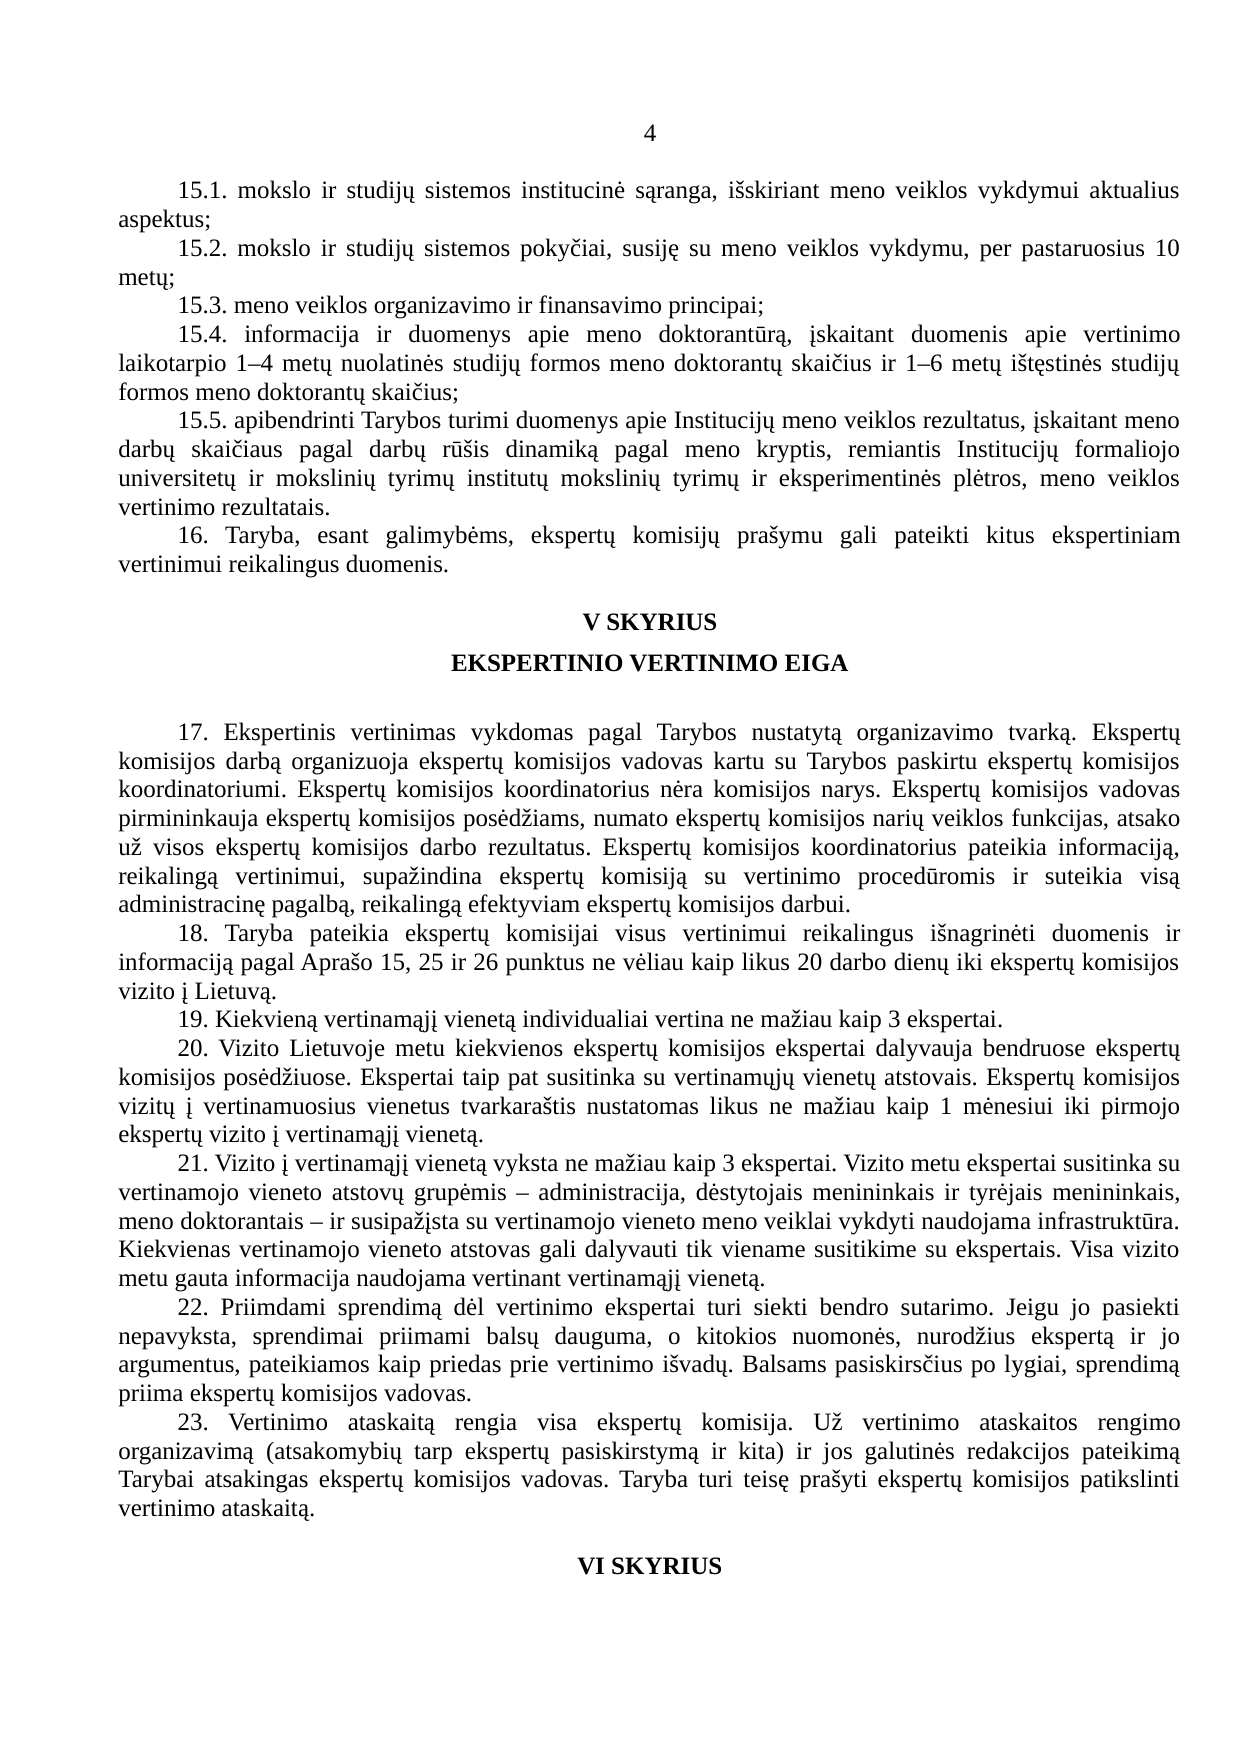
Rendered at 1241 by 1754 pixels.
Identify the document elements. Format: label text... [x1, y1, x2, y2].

text V SKYRIUS [118, 607, 1181, 636]
text 16. Taryba, esant galimybėms, ekspertų komisijų prašymu gali pateikti kitus ekspertiniam vertinimui reikalingus duomenis. [118, 521, 1181, 578]
text 15.4. informacija ir duomenys apie meno doktorantūrą, įskaitant duomenis apie vertinimo laikotarpio 1–4 metų nuolatinės studijų formos meno doktorantų skaičius ir 1–6 metų ištęstinės studijų formos meno doktorantų skaičius; [118, 319, 1181, 406]
text 20. Vizito Lietuvoje metu kiekvienos ekspertų komisijos ekspertai dalyvauja bendruose ekspertų komisijos posėdžiuose. Ekspertai taip pat susitinka su vertinamųjų vienetų atstovais. Ekspertų komisijos vizitų į vertinamuosius vienetus tvarkaraštis nustatomas likus ne mažiau kaip 1 mėnesiui iki pirmojo ekspertų vizito į vertinamąjį vienetą. [118, 1033, 1181, 1148]
text 19. Kiekvieną vertinamąjį vienetą individualiai vertina ne mažiau kaip 3 ekspertai. [118, 1004, 1181, 1033]
text 15.2. mokslo ir studijų sistemos pokyčiai, susiję su meno veiklos vykdymu, per pastaruosius 10 metų; [118, 233, 1181, 291]
text 15.1. mokslo ir studijų sistemos institucinė sąranga, išskiriant meno veiklos vykdymui aktualius aspektus; [118, 176, 1181, 233]
text EKSPERTINIO VERTINIMO EIGA [118, 648, 1181, 676]
text 22. Priimdami sprendimą dėl vertinimo ekspertai turi siekti bendro sutarimo. Jeigu jo pasiekti nepavyksta, sprendimai priimami balsų dauguma, o kitokios nuomonės, nurodžius ekspertą ir jo argumentus, pateikiamos kaip priedas prie vertinimo išvadų. Balsams pasiskirsčius po lygiai, sprendimą priima ekspertų komisijos vadovas. [118, 1292, 1181, 1407]
text 15.5. apibendrinti Tarybos turimi duomenys apie Institucijų meno veiklos rezultatus, įskaitant meno darbų skaičiaus pagal darbų rūšis dinamiką pagal meno kryptis, remiantis Institucijų formaliojo universitetų ir mokslinių tyrimų institutų mokslinių tyrimų ir eksperimentinės plėtros, meno veiklos vertinimo rezultatais. [118, 406, 1181, 521]
text VI SKYRIUS [118, 1551, 1181, 1579]
text 15.3. meno veiklos organizavimo ir finansavimo principai; [118, 291, 1181, 319]
text 18. Taryba pateikia ekspertų komisijai visus vertinimui reikalingus išnagrinėti duomenis ir informaciją pagal Aprašo 15, 25 ir 26 punktus ne vėliau kaip likus 20 darbo dienų iki ekspertų komisijos vizito į Lietuvą. [118, 918, 1181, 1004]
text 17. Ekspertinis vertinimas vykdomas pagal Tarybos nustatytą organizavimo tvarką. Ekspertų komisijos darbą organizuoja ekspertų komisijos vadovas kartu su Tarybos paskirtu ekspertų komisijos koordinatoriumi. Ekspertų komisijos koordinatorius nėra komisijos narys. Ekspertų komisijos vadovas pirmininkauja ekspertų komisijos posėdžiams, numato ekspertų komisijos narių veiklos funkcijas, atsako už visos ekspertų komisijos darbo rezultatus. Ekspertų komisijos koordinatorius pateikia informaciją, reikalingą vertinimui, supažindina ekspertų komisiją su vertinimo procedūromis ir suteikia visą administracinę pagalbą, reikalingą efektyviam ekspertų komisijos darbui. [118, 717, 1181, 918]
text 23. Vertinimo ataskaitą rengia visa ekspertų komisija. Už vertinimo ataskaitos rengimo organizavimą (atsakomybių tarp ekspertų pasiskirstymą ir kita) ir jos galutinės redakcijos pateikimą Tarybai atsakingas ekspertų komisijos vadovas. Taryba turi teisę prašyti ekspertų komisijos patikslinti vertinimo ataskaitą. [118, 1407, 1181, 1522]
text 21. Vizito į vertinamąjį vienetą vyksta ne mažiau kaip 3 ekspertai. Vizito metu ekspertai susitinka su vertinamojo vieneto atstovų grupėmis – administracija, dėstytojais menininkais ir tyrėjais menininkais, meno doktorantais – ir susipažįsta su vertinamojo vieneto meno veiklai vykdyti naudojama infrastruktūra. Kiekvienas vertinamojo vieneto atstovas gali dalyvauti tik viename susitikime su ekspertais. Visa vizito metu gauta informacija naudojama vertinant vertinamąjį vienetą. [118, 1148, 1181, 1292]
